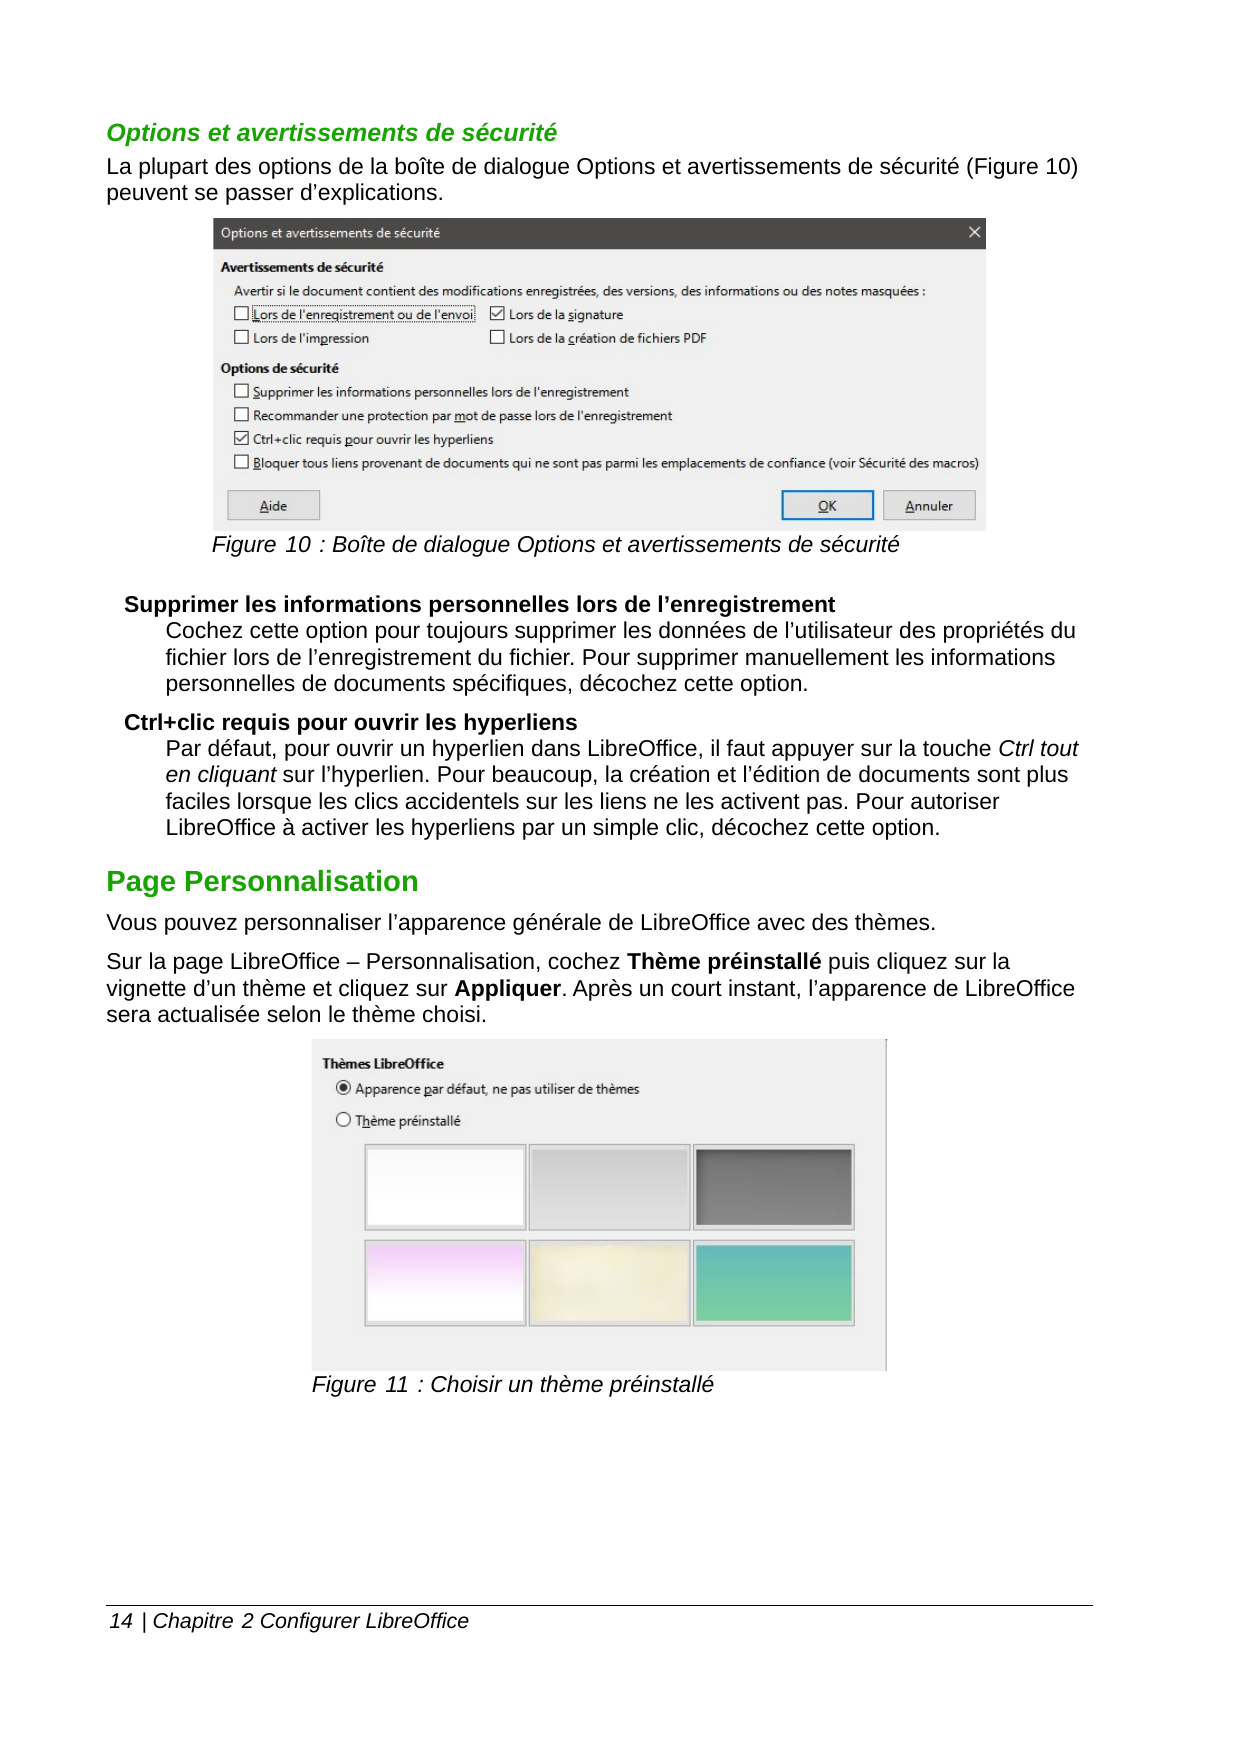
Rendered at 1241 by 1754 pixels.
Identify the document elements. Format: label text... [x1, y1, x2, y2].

subtitle Options et avertissements de sécurité [106, 118, 1093, 147]
picture [213, 218, 986, 531]
text Sur la page LibreOffice – Personnalisation, cochez Thème préinstallé puis cliquez sur la vignette d’un thème et cliquez sur Appliquer. Après un court instant, l’apparence de LibreOffice sera actualisée selon le thème choisi. [106, 948, 1093, 1027]
text Figure 11 : Choisir un thème préinstallé [312, 1371, 887, 1397]
text Par défaut, pour ouvrir un hyperlien dans LibreOffice, il faut appuyer sur la touche Ctrl tout en cliquant sur l’hyperlien. Pour beaucoup, la création et l’édition de documents sont plus faciles lorsque les clics accidentels sur les liens ne les activent pas. Pour autoriser LibreOffice à activer les hyperliens par un simple clic, décochez cette option. [165, 735, 1093, 840]
text Cochez cette option pour toujours supprimer les données de l’utilisateur des propriétés du fichier lors de l’enregistrement du fichier. Pour supprimer manuellement les informations personnelles de documents spécifiques, décochez cette option. [165, 617, 1093, 696]
picture [311, 1039, 888, 1371]
text Figure 10 : Boîte de dialogue Options et avertissements de sécurité [212, 218, 987, 557]
text Supprimer les informations personnelles lors de l’enregistrement [124, 591, 1093, 617]
text Vous pouvez personnaliser l’apparence générale de LibreOffice avec des thèmes. [106, 909, 1093, 936]
text Ctrl+clic requis pour ouvrir les hyperliens [124, 709, 1093, 735]
subtitle Page Personnalisation [106, 864, 1093, 898]
text La plupart des options de la boîte de dialogue Options et avertissements de sécurité (Figure 10) peuvent se passer d’explications. [106, 153, 1093, 206]
